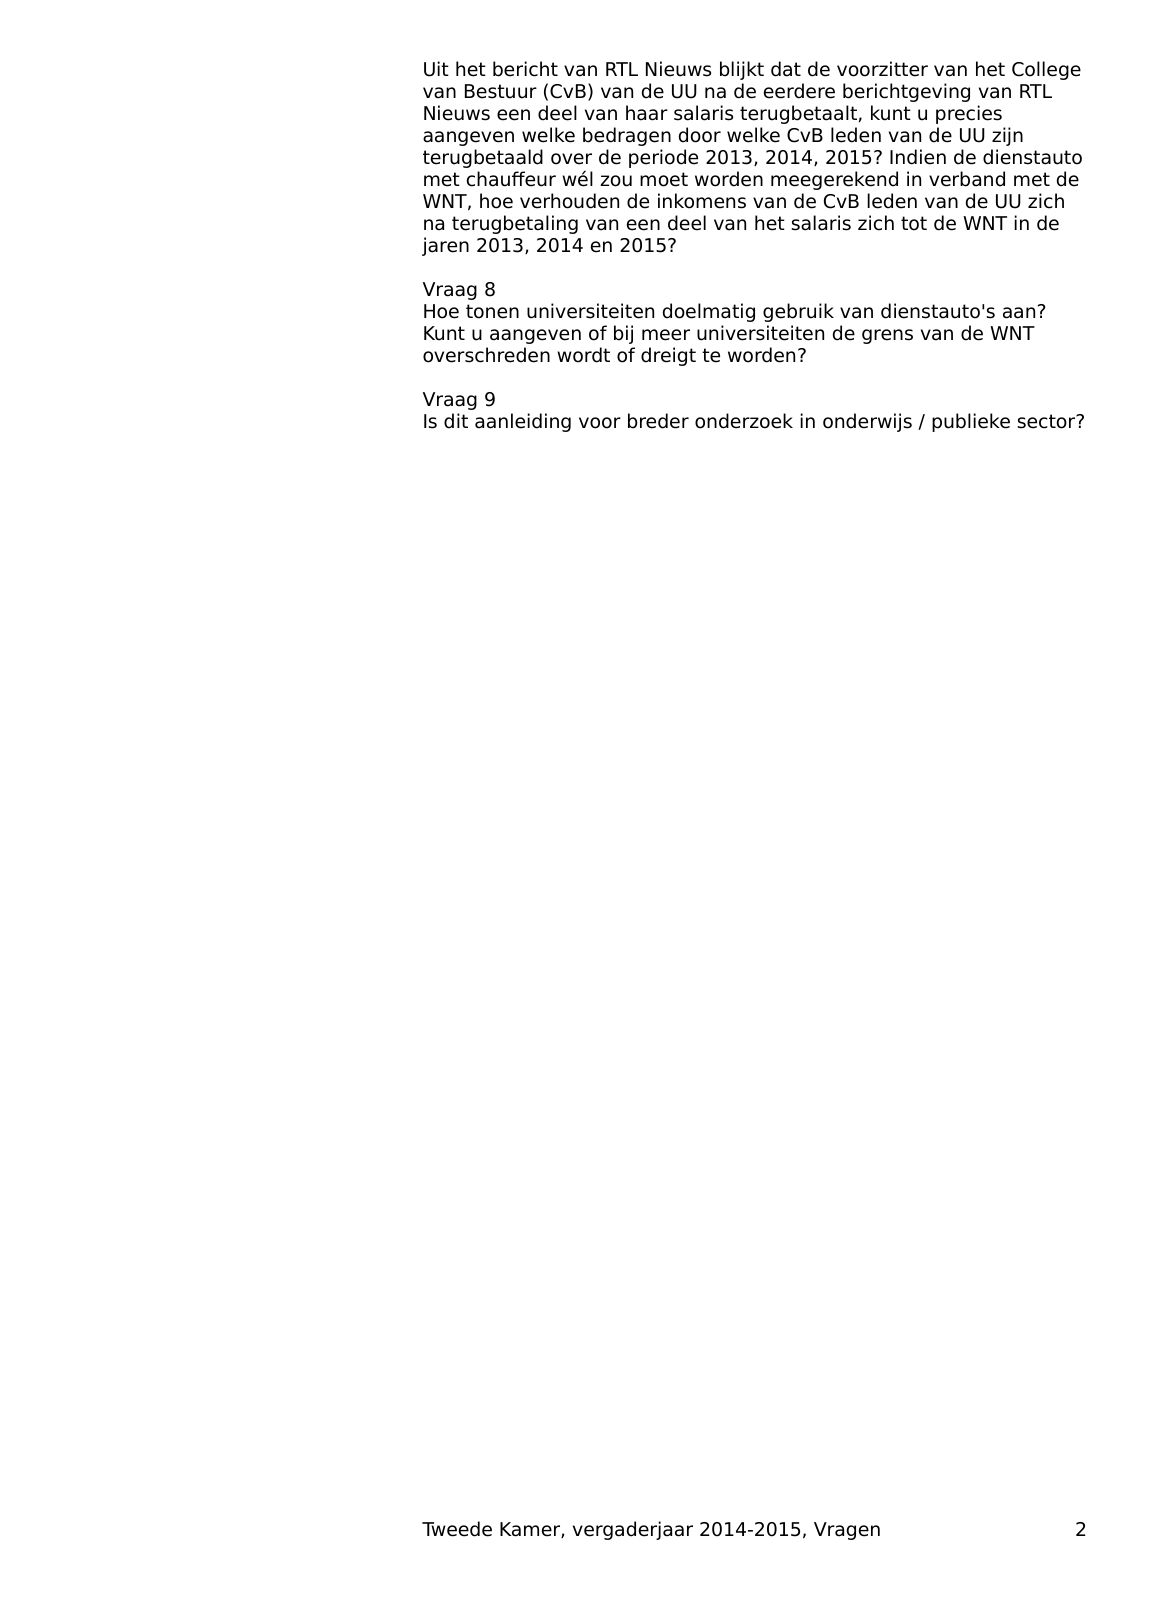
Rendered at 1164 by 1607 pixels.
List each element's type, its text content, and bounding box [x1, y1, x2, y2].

text Hoe tonen universiteiten doelmatig gebruik van dienstauto's aan? [422, 301, 1087, 323]
text Is dit aanleiding voor breder onderzoek in onderwijs / publieke sector? [422, 411, 1087, 433]
text Uit het bericht van RTL Nieuws blijkt dat de voorzitter van het College van Bestuur (CvB) van de UU na de eerdere berichtgeving van RTL Nieuws een deel van haar salaris terugbetaalt, kunt u precies aangeven welke bedragen door welke CvB leden van de UU zijn terugbetaald over de periode 2013, 2014, 2015? Indien de dienstauto met chauffeur wél zou moet worden meegerekend in verband met de WNT, hoe verhouden de inkomens van de CvB leden van de UU zich na terugbetaling van een deel van het salaris zich tot de WNT in de jaren 2013, 2014 en 2015? [422, 59, 1087, 257]
text Vraag 9 [422, 389, 1087, 411]
text Vraag 8 [422, 279, 1087, 301]
text Kunt u aangeven of bij meer universiteiten de grens van de WNT overschreden wordt of dreigt te worden? [422, 323, 1087, 367]
